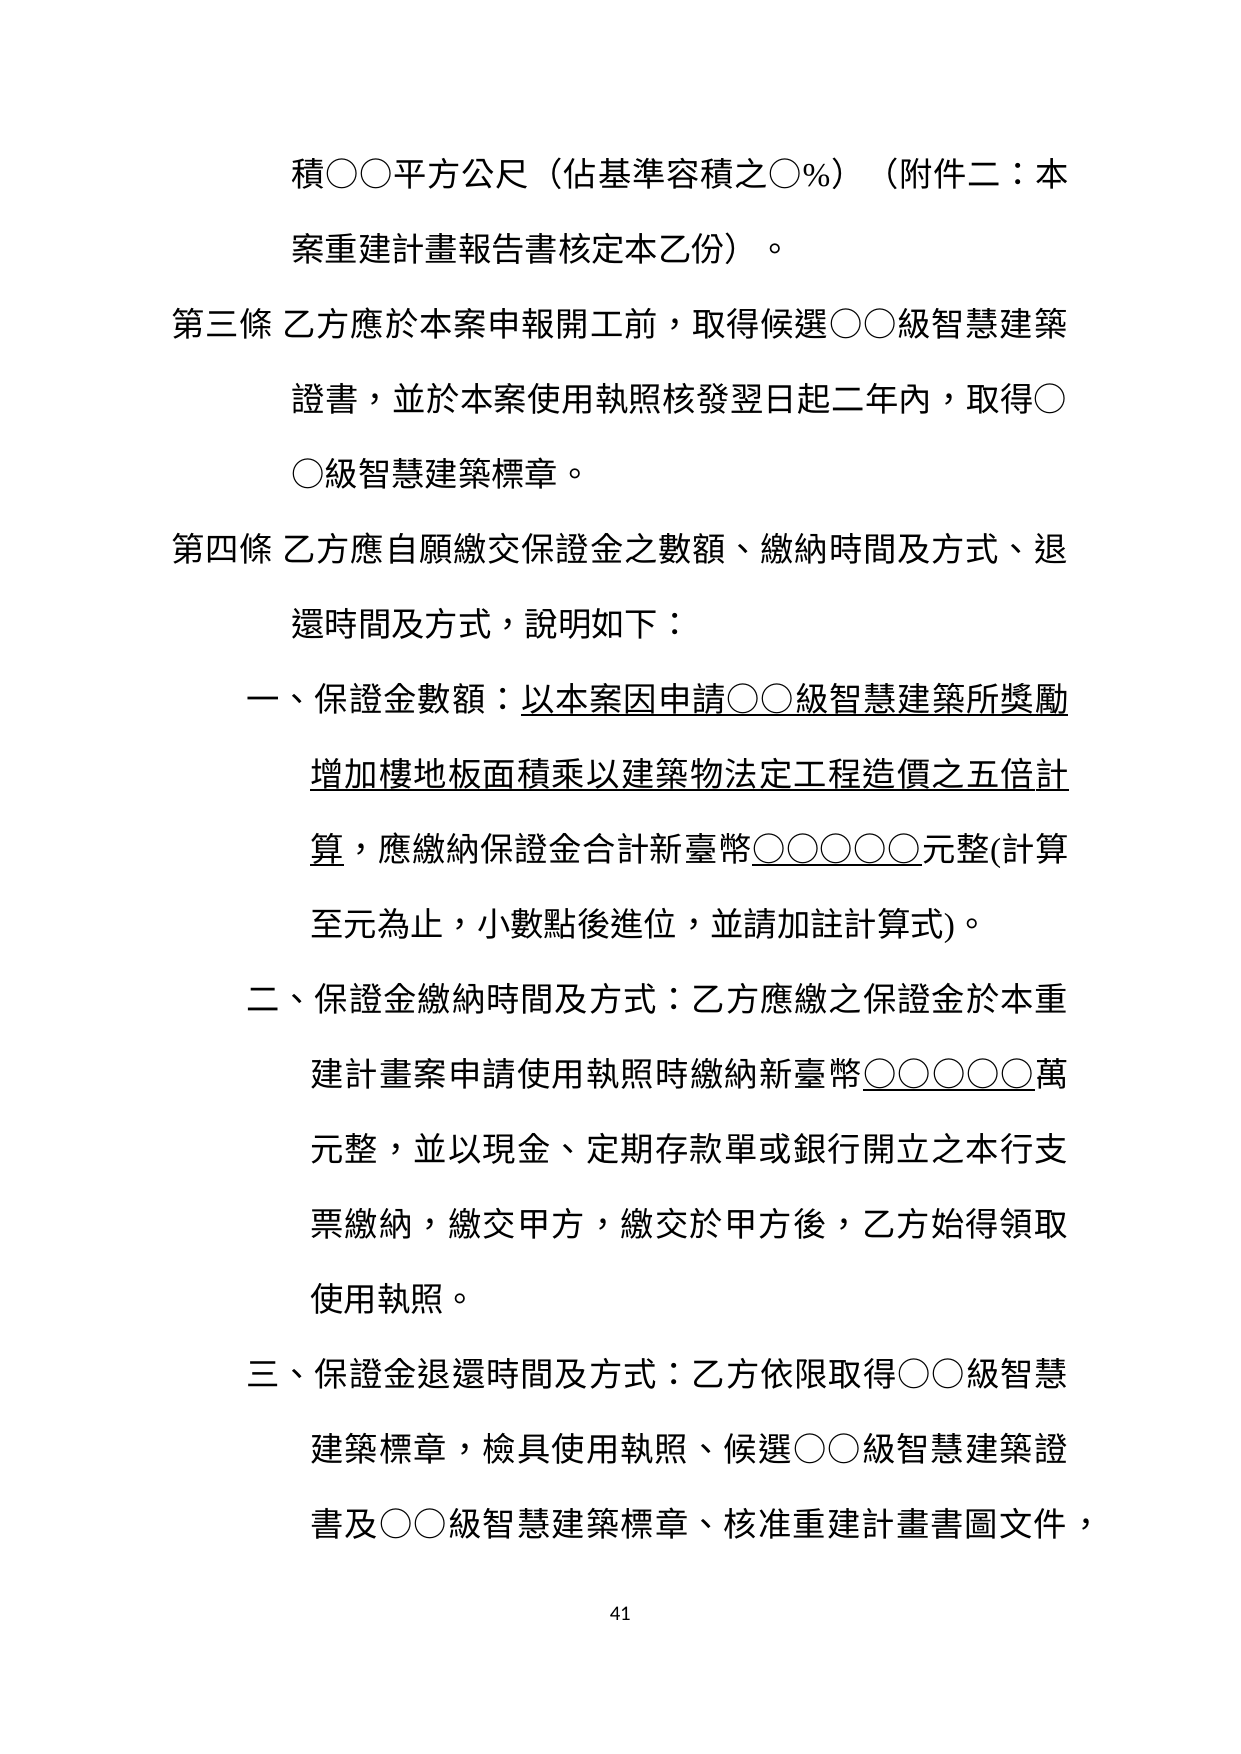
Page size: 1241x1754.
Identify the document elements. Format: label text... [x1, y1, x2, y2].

text 二、保證金繳納時間及方式：乙方應繳之保證金於本重建計畫案申請使用執照時繳納新臺幣○○○○○萬元整，並以現金、定期存款單或銀行開立之本行支票繳納，繳交甲方，繳交於甲方後，乙方始得領取使用執照。 [246, 953, 1069, 1328]
text 第三條 乙方應於本案申報開工前，取得候選○○級智慧建築證書，並於本案使用執照核發翌日起二年內，取得○○級智慧建築標章。 [171, 278, 1069, 503]
text 一、保證金數額：以本案因申請○○級智慧建築所獎勵增加樓地板面積乘以建築物法定工程造價之五倍計算，應繳納保證金合計新臺幣○○○○○元整(計算至元為止，小數點後進位，並請加註計算式)。 [246, 653, 1069, 953]
text 第四條 乙方應自願繳交保證金之數額、繳納時間及方式、退還時間及方式，說明如下： [171, 503, 1069, 653]
text 三、保證金退還時間及方式：乙方依限取得○○級智慧建築標章，檢具使用執照、候選○○級智慧建築證書及○○級智慧建築標章、核准重建計畫書圖文件，向甲方申請無息退還保證金。 [246, 1328, 1069, 1553]
text 積○○平方公尺（佔基準容積之○%）（附件二：本案重建計畫報告書核定本乙份）。 [171, 128, 1069, 278]
